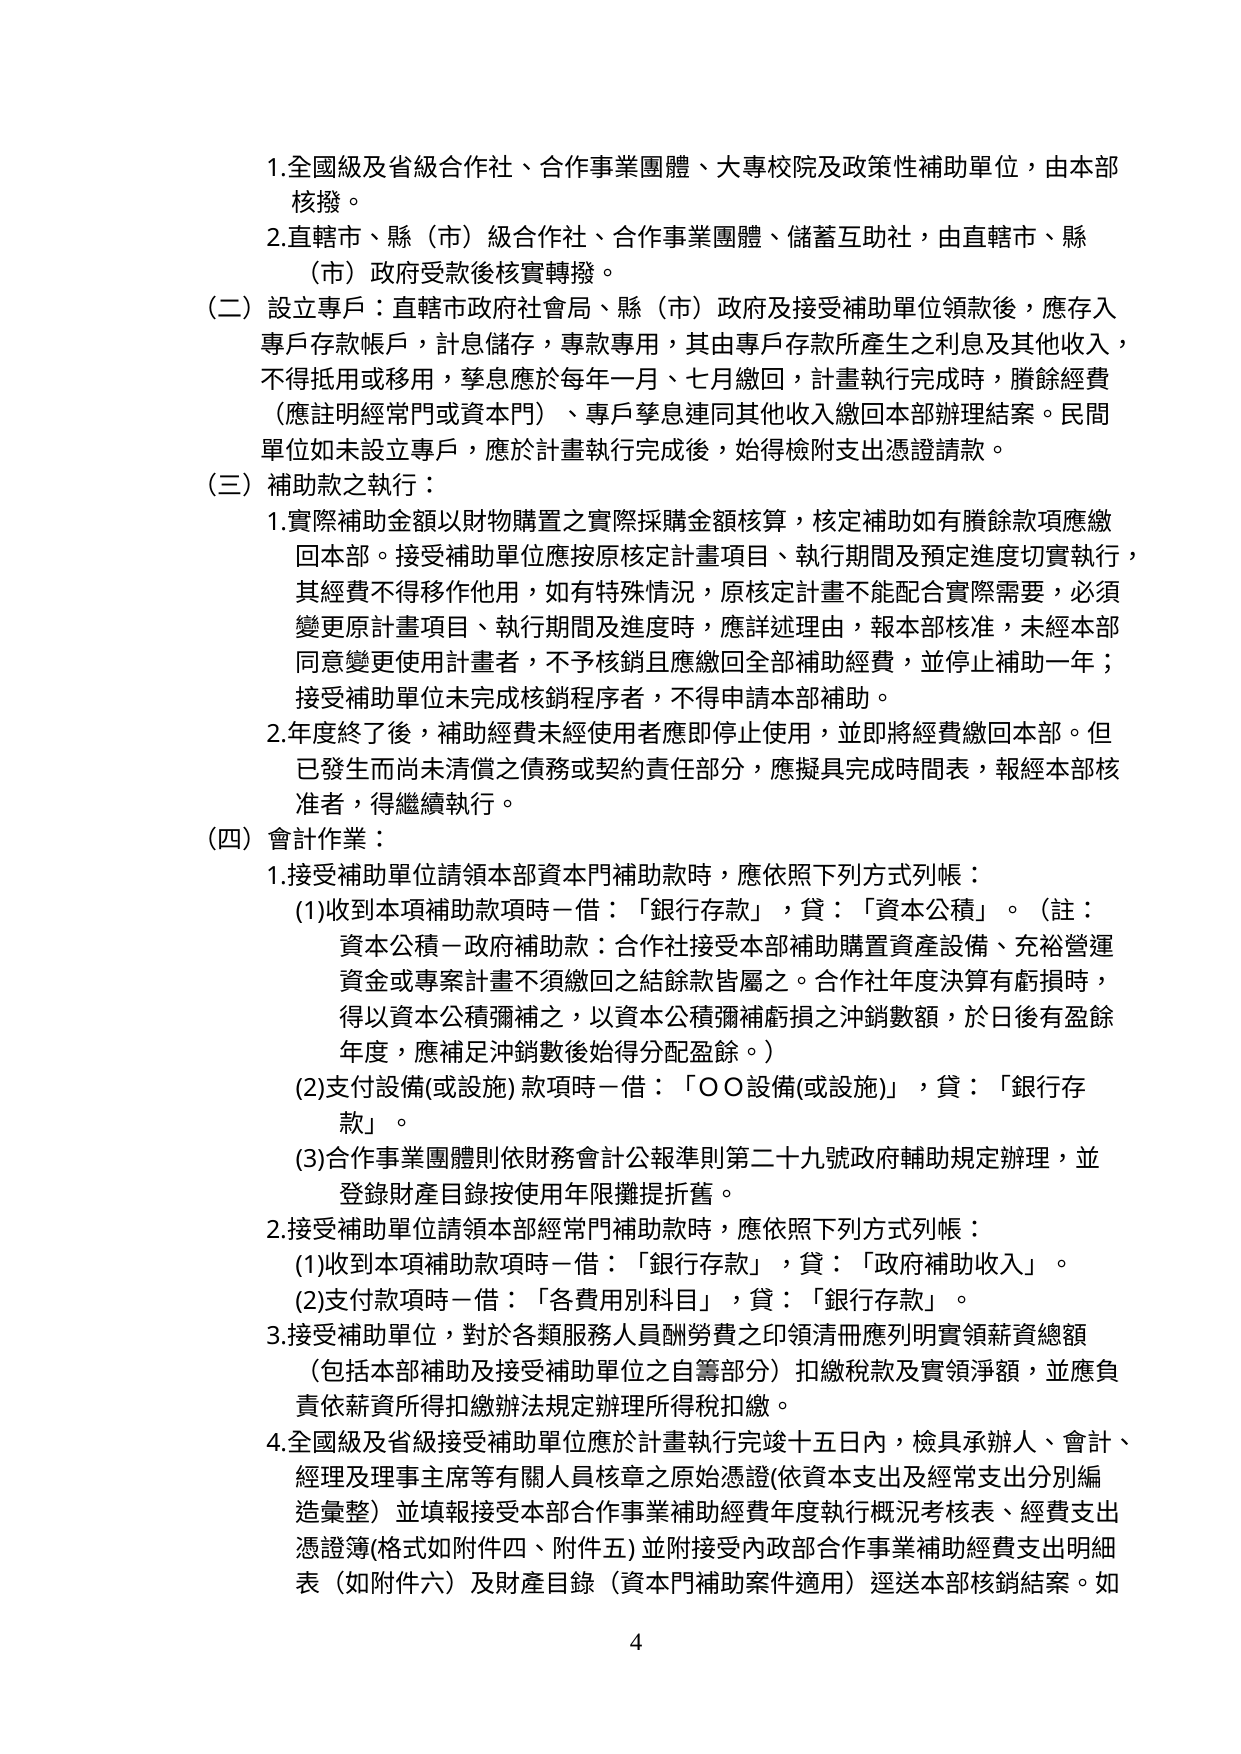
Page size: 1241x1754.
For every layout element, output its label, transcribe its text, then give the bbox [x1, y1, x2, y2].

text 2.接受補助單位請領本部經常門補助款時，應依照下列方式列帳： [260, 1210, 1121, 1246]
text （二）設立專戶：直轄市政府社會局、縣（市）政府及接受補助單位領款後，應存入專戶存款帳戶，計息儲存，專款專用，其由專戶存款所產生之利息及其他收入，不得抵用或移用，孳息應於每年一月、七月繳回，計畫執行完成時，賸餘經費（應註明經常門或資本門）、專戶孳息連同其他收入繳回本部辦理結案。民間單位如未設立專戶，應於計畫執行完成後，始得檢附支出憑證請款。 [192, 289, 1121, 466]
text 2.直轄市、縣（市）級合作社、合作事業團體、儲蓄互助社，由直轄市、縣（市）政府受款後核實轉撥。 [266, 218, 1121, 289]
text 2.年度終了後，補助經費未經使用者應即停止使用，並即將經費繳回本部。但已發生而尚未清償之債務或契約責任部分，應擬具完成時間表，報經本部核准者，得繼續執行。 [266, 714, 1121, 821]
text (2)支付款項時－借：「各費用別科目」，貸：「銀行存款」。 [260, 1281, 1121, 1316]
text (1)收到本項補助款項時－借：「銀行存款」，貸：「資本公積」。（註：資本公積－政府補助款：合作社接受本部補助購置資產設備、充裕營運資金或專案計畫不須繳回之結餘款皆屬之。合作社年度決算有虧損時，得以資本公積彌補之，以資本公積彌補虧損之沖銷數額，於日後有盈餘年度，應補足沖銷數後始得分配盈餘。） [295, 891, 1121, 1068]
text 1.接受補助單位請領本部資本門補助款時，應依照下列方式列帳： [260, 856, 1121, 891]
text 4.全國級及省級接受補助單位應於計畫執行完竣十五日內，檢具承辦人、會計、經理及理事主席等有關人員核章之原始憑證(依資本支出及經常支出分別編造彙整）並填報接受本部合作事業補助經費年度執行概況考核表、經費支出憑證簿(格式如附件四、附件五) 並附接受內政部合作事業補助經費支出明細表（如附件六）及財產目錄（資本門補助案件適用）逕送本部核銷結案。如同一案件由二個以上機關補助者，應列明各機關實際補助金額。 [266, 1423, 1121, 1600]
text （三）補助款之執行： [192, 466, 1121, 502]
text （四）會計作業： [192, 821, 1121, 856]
text (2)支付設備(或設施) 款項時－借：「ＯＯ設備(或設施)」，貸：「銀行存款」。 [295, 1068, 1121, 1139]
text (3)合作事業團體則依財務會計公報準則第二十九號政府輔助規定辦理，並登錄財產目錄按使用年限攤提折舊。 [295, 1139, 1121, 1210]
text 1.實際補助金額以財物購置之實際採購金額核算，核定補助如有賸餘款項應繳回本部。接受補助單位應按原核定計畫項目、執行期間及預定進度切實執行，其經費不得移作他用，如有特殊情況，原核定計畫不能配合實際需要，必須變更原計畫項目、執行期間及進度時，應詳述理由，報本部核准，未經本部同意變更使用計畫者，不予核銷且應繳回全部補助經費，並停止補助一年；接受補助單位未完成核銷程序者，不得申請本部補助。 [266, 502, 1121, 714]
text (1)收到本項補助款項時－借：「銀行存款」，貸：「政府補助收入」。 [260, 1246, 1121, 1281]
text 3.接受補助單位，對於各類服務人員酬勞費之印領清冊應列明實領薪資總額（包括本部補助及接受補助單位之自籌部分）扣繳稅款及實領淨額，並應負責依薪資所得扣繳辦法規定辦理所得稅扣繳。 [266, 1316, 1121, 1423]
text 1.全國級及省級合作社、合作事業團體、大專校院及政策性補助單位，由本部核撥。 [266, 148, 1121, 218]
